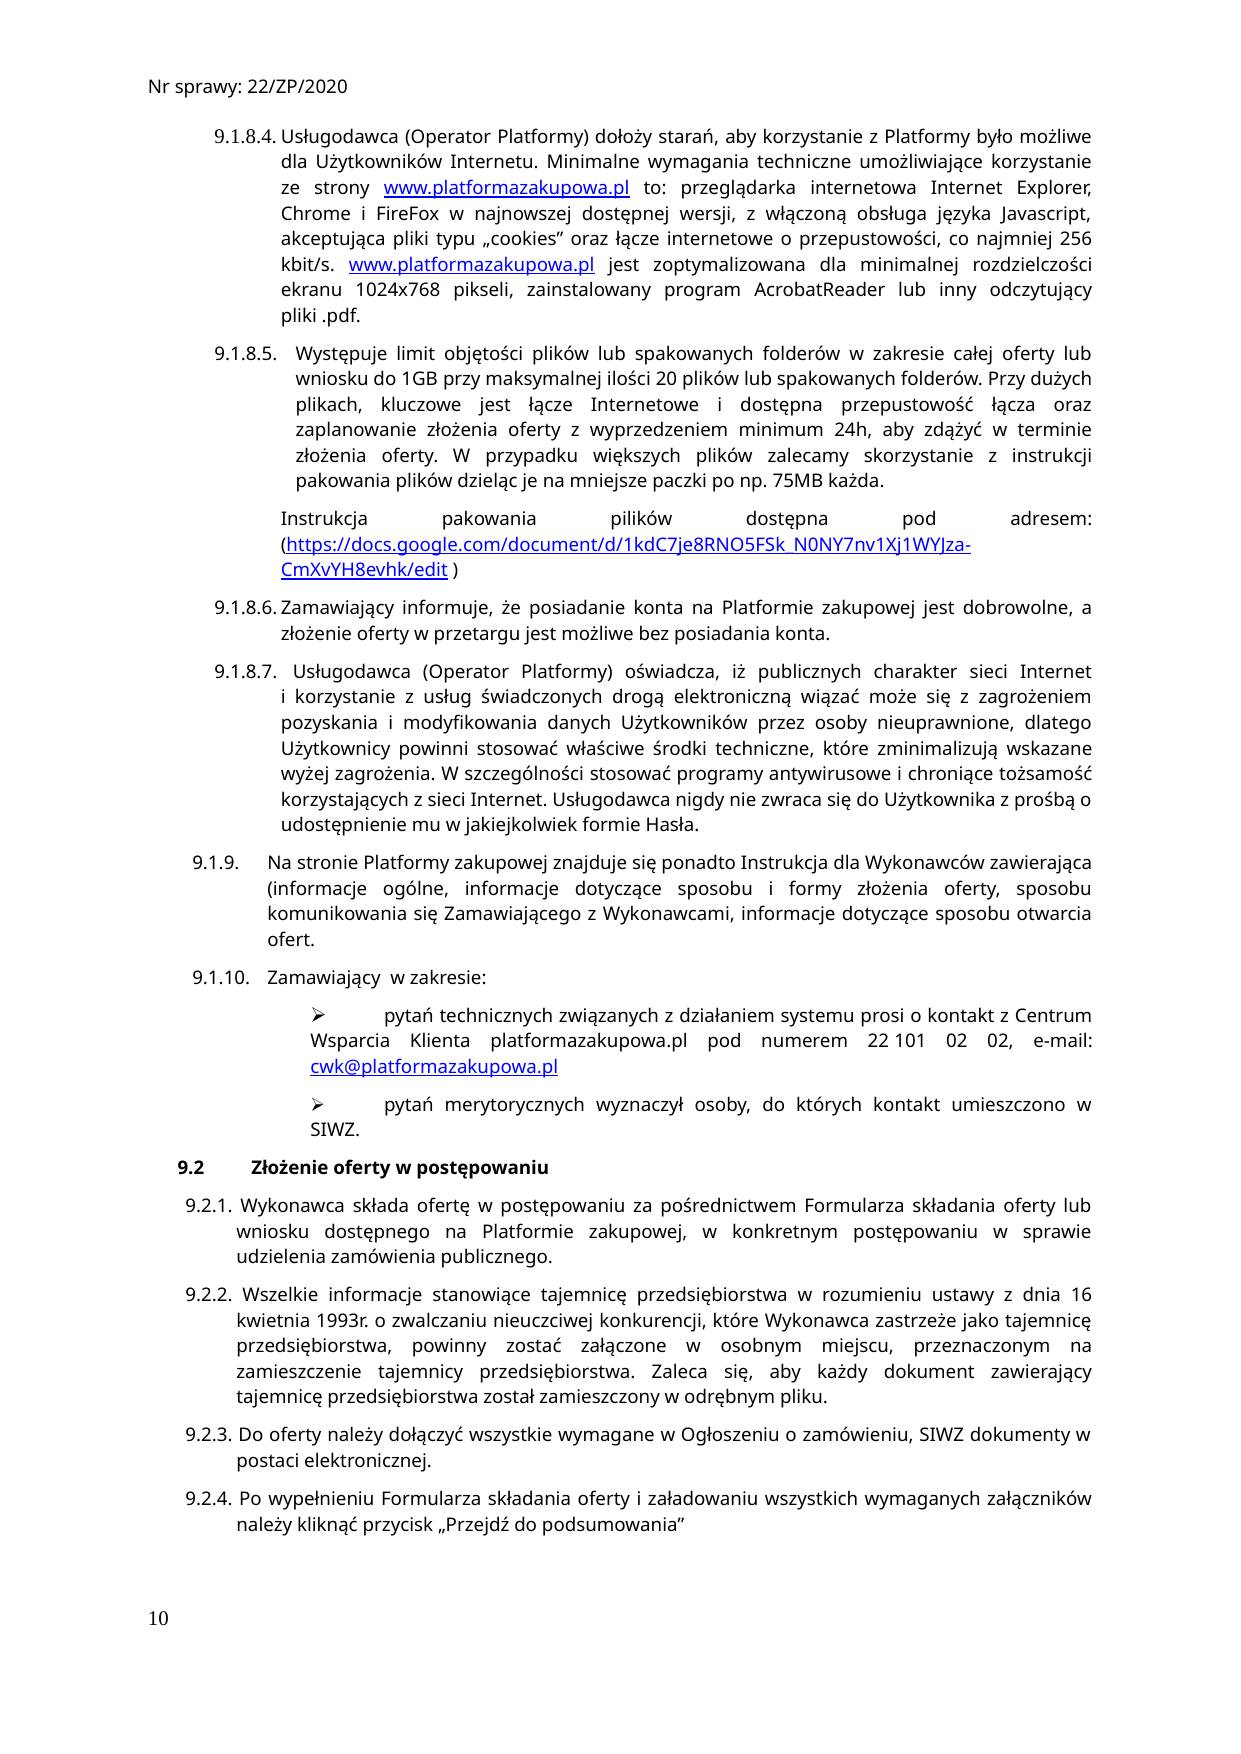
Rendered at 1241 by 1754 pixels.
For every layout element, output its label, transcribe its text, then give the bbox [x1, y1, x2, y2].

text 9.2.1. Wykonawca składa ofertę w postępowaniu za pośrednictwem Formularza składania oferty lub wniosku dostępnego na Platformie zakupowej, w konkretnym postępowaniu w sprawie udzielenia zamówienia publicznego. [185, 1193, 1093, 1269]
list Zamawiający w zakresie: [192, 964, 1093, 989]
text 9.2.2. Wszelkie informacje stanowiące tajemnicę przedsiębiorstwa w rozumieniu ustawy z dnia 16 kwietnia 1993r. o zwalczaniu nieuczciwej konkurencji, które Wykonawca zastrzeże jako tajemnicę przedsiębiorstwa, powinny zostać załączone w osobnym miejscu, przeznaczonym na zamieszczenie tajemnicy przedsiębiorstwa. Zaleca się, aby każdy dokument zawierający tajemnicę przedsiębiorstwa został zamieszczony w odrębnym pliku. [185, 1282, 1093, 1409]
list Występuje limit objętości plików lub spakowanych folderów w zakresie całej oferty lub wniosku do 1GB przy maksymalnej ilości 20 plików lub spakowanych folderów. Przy dużych plikach, kluczowe jest łącze Internetowe i dostępna przepustowość łącza oraz zaplanowanie złożenia oferty z wyprzedzeniem minimum 24h, aby zdążyć w terminie złożenia oferty. W przypadku większych plików zalecamy skorzystanie z instrukcji pakowania plików dzieląc je na mniejsze paczki po np. 75MB każda. [214, 340, 1093, 493]
list pytań technicznych związanych z działaniem systemu prosi o kontakt z Centrum Wsparcia Klienta platformazakupowa.pl pod numerem 22 101 02 02, e-mail: cwk@platformazakupowa.pl [310, 1002, 1093, 1078]
list Usługodawca (Operator Platformy) dołoży starań, aby korzystanie z Platformy było możliwe dla Użytkowników Internetu. Minimalne wymagania techniczne umożliwiające korzystanie ze strony www.platformazakupowa.pl to: przeglądarka internetowa Internet Explorer, Chrome i FireFox w najnowszej dostępnej wersji, z włączoną obsługa języka Javascript, akceptująca pliki typu „cookies” oraz łącze internetowe o przepustowości, co najmniej 256 kbit/s. www.platformazakupowa.pl jest zoptymalizowana dla minimalnej rozdzielczości ekranu 1024x768 pikseli, zainstalowany program AcrobatReader lub inny odczytujący pliki .pdf. [214, 123, 1093, 327]
text Instrukcja pakowania pilików dostępna pod adresem: (https://docs.google.com/document/d/1kdC7je8RNO5FSk_N0NY7nv1Xj1WYJza-CmXvYH8evhk/edit ) [281, 506, 1093, 582]
text 9.2.3. Do oferty należy dołączyć wszystkie wymagane w Ogłoszeniu o zamówieniu, SIWZ dokumenty w postaci elektronicznej. [185, 1422, 1093, 1473]
list pytań merytorycznych wyznaczył osoby, do których kontakt umieszczono w SIWZ. [310, 1091, 1093, 1142]
text 9.2.4. Po wypełnieniu Formularza składania oferty i załadowaniu wszystkich wymaganych załączników należy kliknąć przycisk „Przejdź do podsumowania” [185, 1485, 1093, 1536]
list Usługodawca (Operator Platformy) oświadcza, iż publicznych charakter sieci Internet i korzystanie z usług świadczonych drogą elektroniczną wiązać może się z zagrożeniem pozyskania i modyfikowania danych Użytkowników przez osoby nieuprawnione, dlatego Użytkownicy powinni stosować właściwe środki techniczne, które zminimalizują wskazane wyżej zagrożenia. W szczególności stosować programy antywirusowe i chroniące tożsamość korzystających z sieci Internet. Usługodawca nigdy nie zwraca się do Użytkownika z prośbą o udostępnienie mu w jakiejkolwiek formie Hasła. [214, 658, 1093, 837]
list Zamawiający informuje, że posiadanie konta na Platformie zakupowej jest dobrowolne, a złożenie oferty w przetargu jest możliwe bez posiadania konta. [214, 595, 1093, 646]
list Złożenie oferty w postępowaniu [177, 1154, 1093, 1180]
list Na stronie Platformy zakupowej znajduje się ponadto Instrukcja dla Wykonawców zawierająca (informacje ogólne, informacje dotyczące sposobu i formy złożenia oferty, sposobu komunikowania się Zamawiającego z Wykonawcami, informacje dotyczące sposobu otwarcia ofert. [192, 849, 1093, 951]
